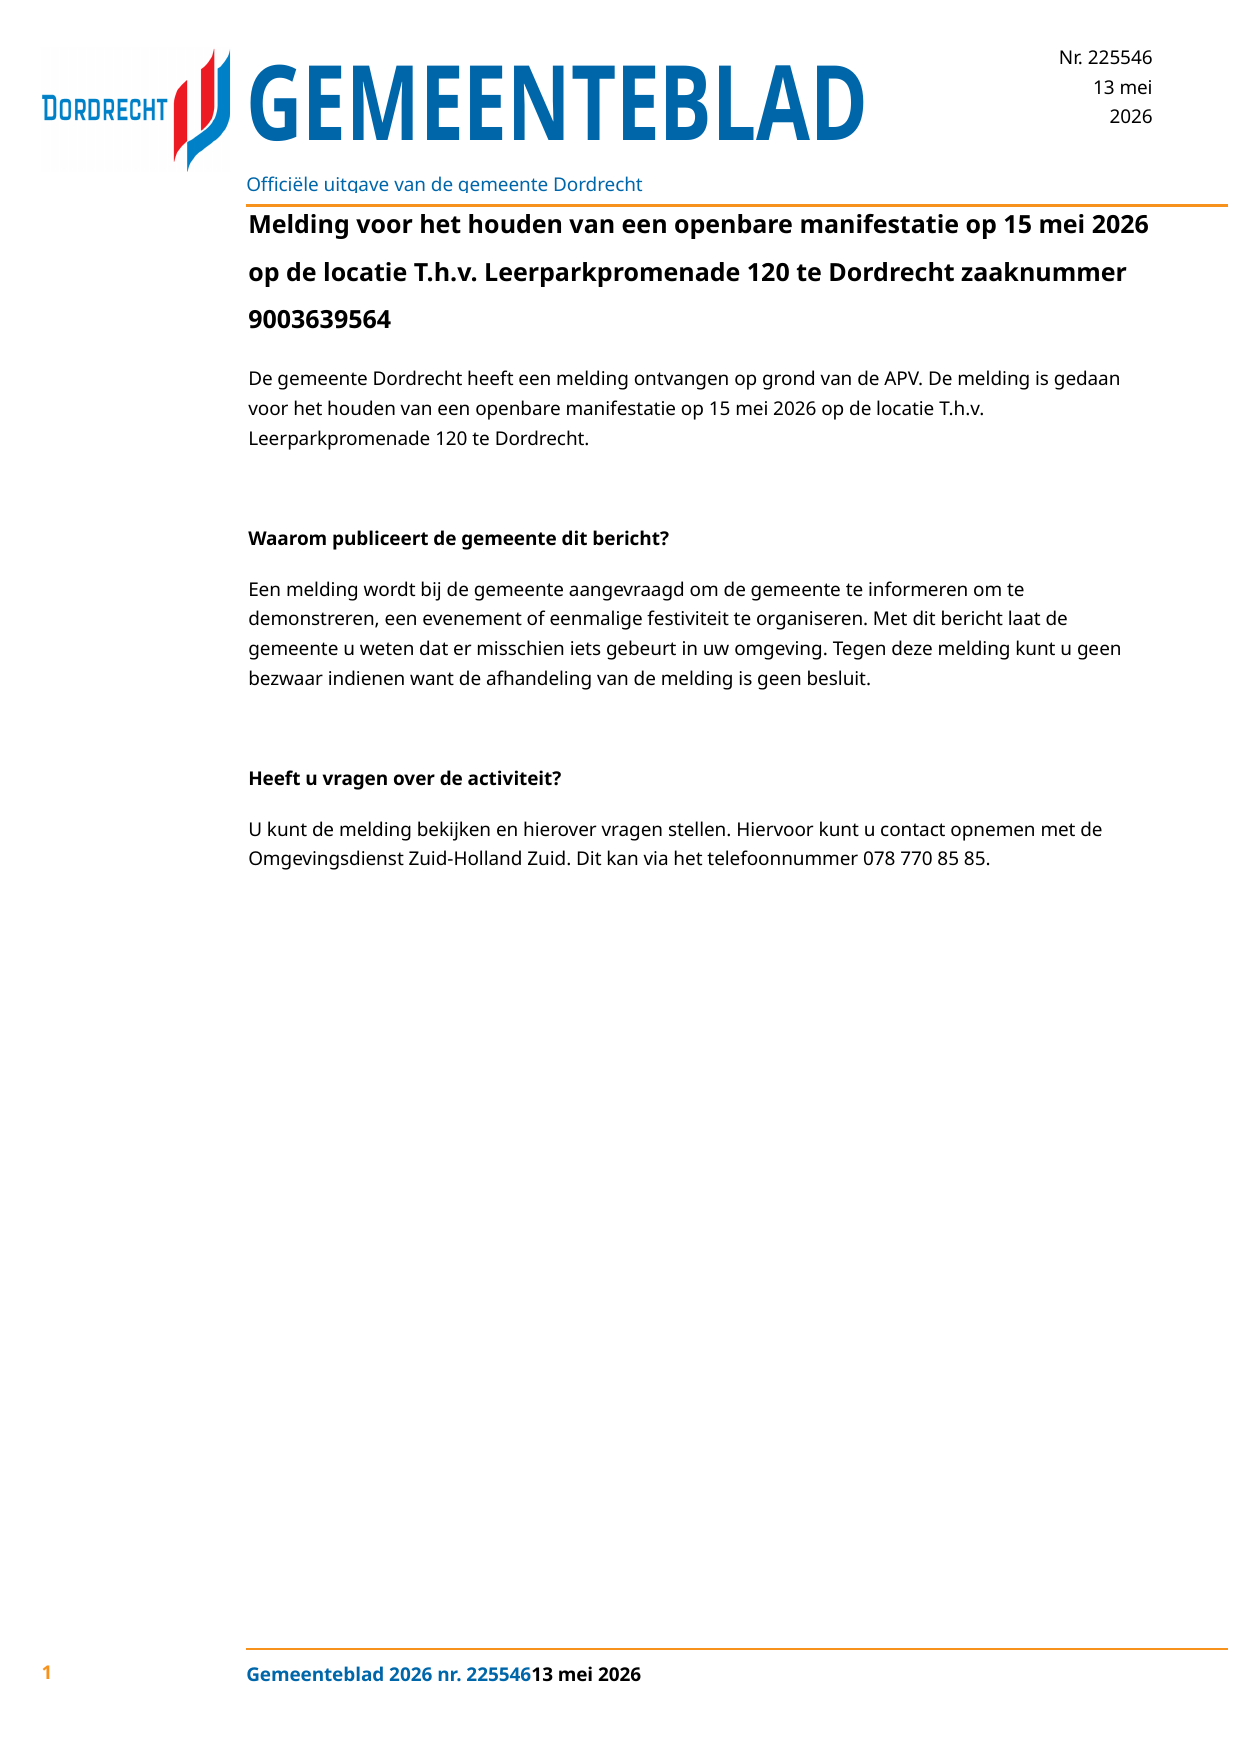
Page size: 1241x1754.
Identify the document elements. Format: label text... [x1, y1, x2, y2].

text Melding voor het houden van een openbare manifestatie op 15 mei 2026 op de locatie T.h.v. Leerparkpromenade 120 te Dordrecht zaaknummer 9003639564 [248, 207, 1152, 336]
text Heeft u vragen over de activiteit? [248, 766, 1152, 791]
text Een melding wordt bij de gemeente aangevraagd om de gemeente te informeren om te demonstreren, een evenement of eenmalige festiviteit te organiseren. Met dit bericht laat de gemeente u weten dat er misschien iets gebeurt in uw omgeving. Tegen deze melding kunt u geen bezwaar indienen want de afhandeling van de melding is geen besluit. [248, 576, 1152, 690]
picture [41, 47, 231, 172]
text Waarom publiceert de gemeente dit bericht? [248, 526, 1152, 551]
text U kunt de melding bekijken en hierover vragen stellen. Hiervoor kunt u contact opnemen met de Omgevingsdienst Zuid-Holland Zuid. Dit kan via het telefoonnummer 078 770 85 85. [248, 816, 1152, 871]
text De gemeente Dordrecht heeft een melding ontvangen op grond van de APV. De melding is gedaan voor het houden van een openbare manifestatie op 15 mei 2026 op de locatie T.h.v. Leerparkpromenade 120 te Dordrecht. [248, 366, 1152, 450]
